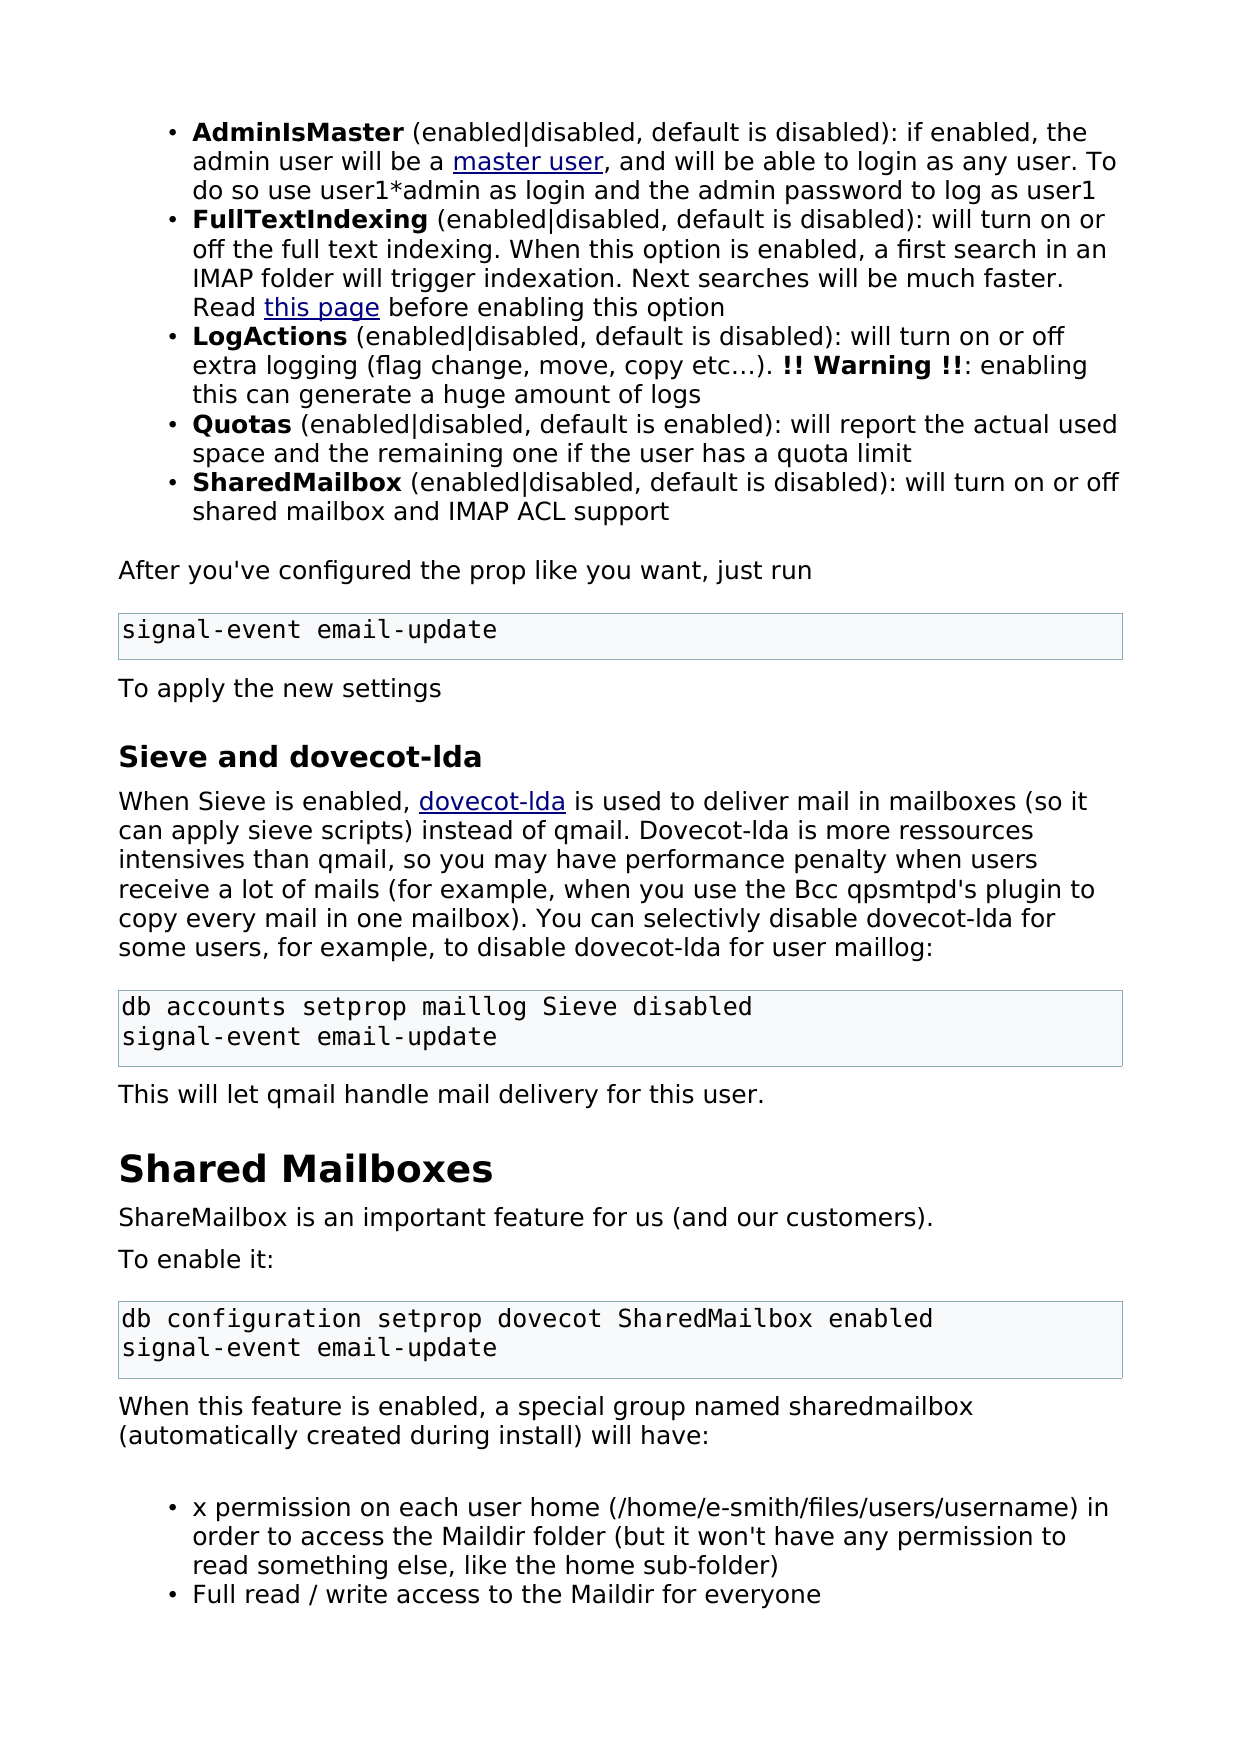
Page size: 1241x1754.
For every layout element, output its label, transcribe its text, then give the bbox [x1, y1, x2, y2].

list x permission on each user home (/home/e-smith/files/users/username) in order to access the Maildir folder (but it won't have any permission to read something else, like the home sub-folder) [177, 1493, 1122, 1580]
list SharedMailbox (enabled|disabled, default is disabled): will turn on or off shared mailbox and IMAP ACL support [177, 468, 1122, 526]
text After you've configured the prop like you want, just run [118, 556, 1122, 585]
subtitle Shared Mailboxes [118, 1147, 1122, 1191]
text ShareMailbox is an important feature for us (and our customers). [118, 1203, 1122, 1232]
list Quotas (enabled|disabled, default is enabled): will report the actual used space and the remaining one if the user has a quota limit [177, 410, 1122, 468]
table_header db configuration setprop dovecot SharedMailbox enabled signal-event email-update [119, 1302, 1122, 1377]
text To enable it: [118, 1245, 1122, 1274]
table_header db accounts setprop maillog Sieve disabled signal-event email-update [119, 991, 1122, 1066]
list AdminIsMaster (enabled|disabled, default is disabled): if enabled, the admin user will be a master user, and will be able to login as any user. To do so use user1*admin as login and the admin password to log as user1 [177, 118, 1122, 206]
list LogActions (enabled|disabled, default is disabled): will turn on or off extra logging (flag change, move, copy etc…). !! Warning !!: enabling this can generate a huge amount of logs [177, 322, 1122, 410]
text When this feature is enabled, a special group named sharedmailbox (automatically created during install) will have: [118, 1392, 1122, 1451]
text To apply the new settings [118, 674, 1122, 703]
text When Sieve is enabled, dovecot-lda is used to deliver mail in mailboxes (so it can apply sieve scripts) instead of qmail. Dovecot-lda is more ressources intensives than qmail, so you may have performance penalty when users receive a lot of mails (for example, when you use the Bcc qpsmtpd's plugin to copy every mail in one mailbox). You can selectivly disable dovecot-lda for some users, for example, to disable dovecot-lda for user maillog: [118, 787, 1122, 962]
text This will let qmail handle mail delivery for this user. [118, 1081, 1122, 1110]
list Full read / write access to the Maildir for everyone [177, 1580, 1122, 1609]
list FullTextIndexing (enabled|disabled, default is disabled): will turn on or off the full text indexing. When this option is enabled, a first search in an IMAP folder will trigger indexation. Next searches will be much faster. Read this page before enabling this option [177, 206, 1122, 322]
subtitle Sieve and dovecot-lda [118, 741, 1122, 775]
table_header signal-event email-update [119, 614, 1122, 659]
